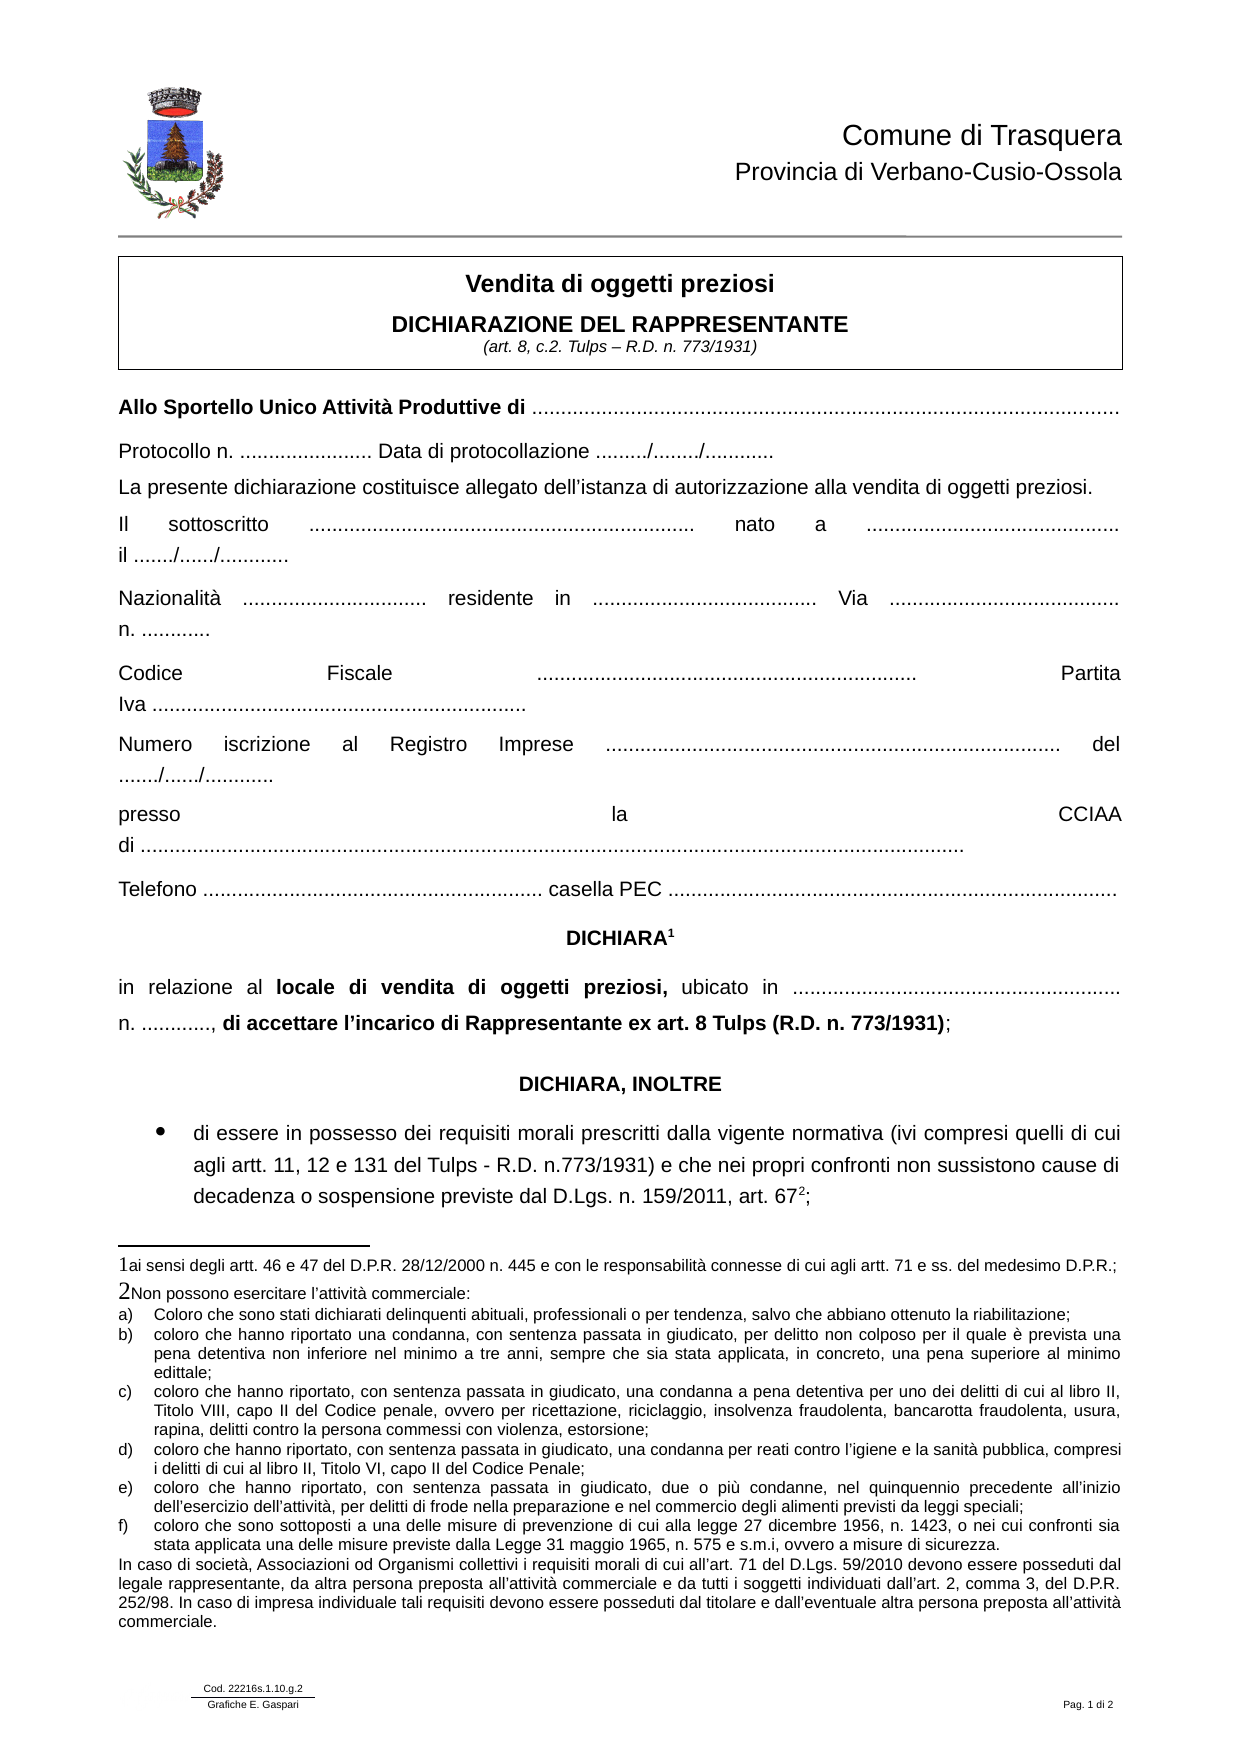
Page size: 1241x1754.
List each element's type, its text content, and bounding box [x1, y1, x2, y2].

list coloro che hanno riportato, con sentenza passata in giudicato, due o più condanne, nel quinquennio precedente all’inizio dell’esercizio dell’attività, per delitti di frode nella preparazione e nel commercio degli alimenti previsti da leggi speciali; [118, 1478, 1122, 1516]
text Protocollo n. ....................... Data di protocollazione ........./......../............ [118, 438, 1122, 462]
table_header Vendita di oggetti preziosi DICHIARAZIONE DEL RAPPRESENTANTE (art. 8, c.2. Tulps – R.D. n. 773/1931) [119, 257, 1122, 369]
text La presente dichiarazione costituisce allegato dell’istanza di autorizzazione alla vendita di oggetti preziosi. [118, 475, 1122, 499]
list Coloro che sono stati dichiarati delinquenti abituali, professionali o per tendenza, salvo che abbiano ottenuto la riabilitazione; [118, 1305, 1122, 1324]
picture [122, 87, 224, 219]
text Codice Fiscale .................................................................. Partita Iva ................................................................. [118, 661, 1122, 716]
list Non possono esercitare l’attività commerciale: [118, 1276, 1122, 1305]
text DICHIARA [118, 926, 1122, 950]
text Numero iscrizione al Registro Imprese ............................................................................... del ......./....../............ [118, 732, 1122, 787]
text DICHIARA, INOLTRE [118, 1072, 1122, 1096]
list coloro che hanno riportato una condanna, con sentenza passata in giudicato, per delitto non colposo per il quale è prevista una pena detentiva non inferiore nel minimo a tre anni, sempre che sia stata applicata, in concreto, una pena superiore al minimo edittale; [118, 1324, 1122, 1382]
list coloro che sono sottoposti a una delle misure di prevenzione di cui alla legge 27 dicembre 1956, n. 1423, o nei cui confronti sia stata applicata una delle misure previste dalla Legge 31 maggio 1965, n. 575 e s.m.i, ovvero a misure di sicurezza. [118, 1516, 1122, 1554]
text Telefono ........................................................... casella PEC .............................................................................. [118, 877, 1122, 901]
text Il sottoscritto ................................................................... nato a ............................................ il ......./....../............ [118, 511, 1122, 566]
list coloro che hanno riportato, con sentenza passata in giudicato, una condanna a pena detentiva per uno dei delitti di cui al libro II, Titolo VIII, capo II del Codice penale, ovvero per ricettazione, riciclaggio, insolvenza fraudolenta, bancarotta fraudolenta, usura, rapina, delitti contro la persona commessi con violenza, estorsione; [118, 1382, 1122, 1439]
text Provincia di Verbano-Cusio-Ossola [224, 157, 1122, 185]
text Allo Sportello Unico Attività Produttive di [118, 395, 1122, 419]
text Nazionalità ................................ residente in ....................................... Via ........................................ n. ............ [118, 586, 1122, 641]
list In caso di società, Associazioni od Organismi collettivi i requisiti morali di cui all’art. 71 del D.Lgs. 59/2010 devono essere posseduti dal legale rappresentante, da altra persona preposta all’attività commerciale e da tutti i soggetti individuati dall’art. 2, comma 3, del D.P.R. 252/98. In caso di impresa individuale tali requisiti devono essere posseduti dal titolare e dall’eventuale altra persona preposta all’attività commerciale. [118, 1554, 1122, 1631]
text ai sensi degli artt. 46 e 47 del D.P.R. 28/12/2000 n. 445 e con le responsabilità connesse di cui agli artt. 71 e ss. del medesimo D.P.R.; [118, 1252, 1122, 1276]
list coloro che hanno riportato, con sentenza passata in giudicato, una condanna per reati contro l’igiene e la sanità pubblica, compresi i delitti di cui al libro II, Titolo VI, capo II del Codice Penale; [118, 1439, 1122, 1478]
text Comune di Trasquera [224, 118, 1122, 152]
text presso la CCIAA di ............................................................................................................................................... [118, 802, 1122, 857]
list di essere in possesso dei requisiti morali prescritti dalla vigente normativa (ivi compresi quelli di cui agli artt. 11, 12 e 131 del Tulps - R.D. n.773/1931) e che nei propri confronti non sussistono cause di decadenza o sospensione previste dal D.Lgs. n. 159/2011, art. 67; [156, 1121, 1122, 1208]
text in relazione al locale di vendita di oggetti preziosi, ubicato in ......................................................... n. ............, di accettare l’incarico di Rappresentante ex art. 8 Tulps (R.D. n. 773/1931); [118, 975, 1122, 1035]
